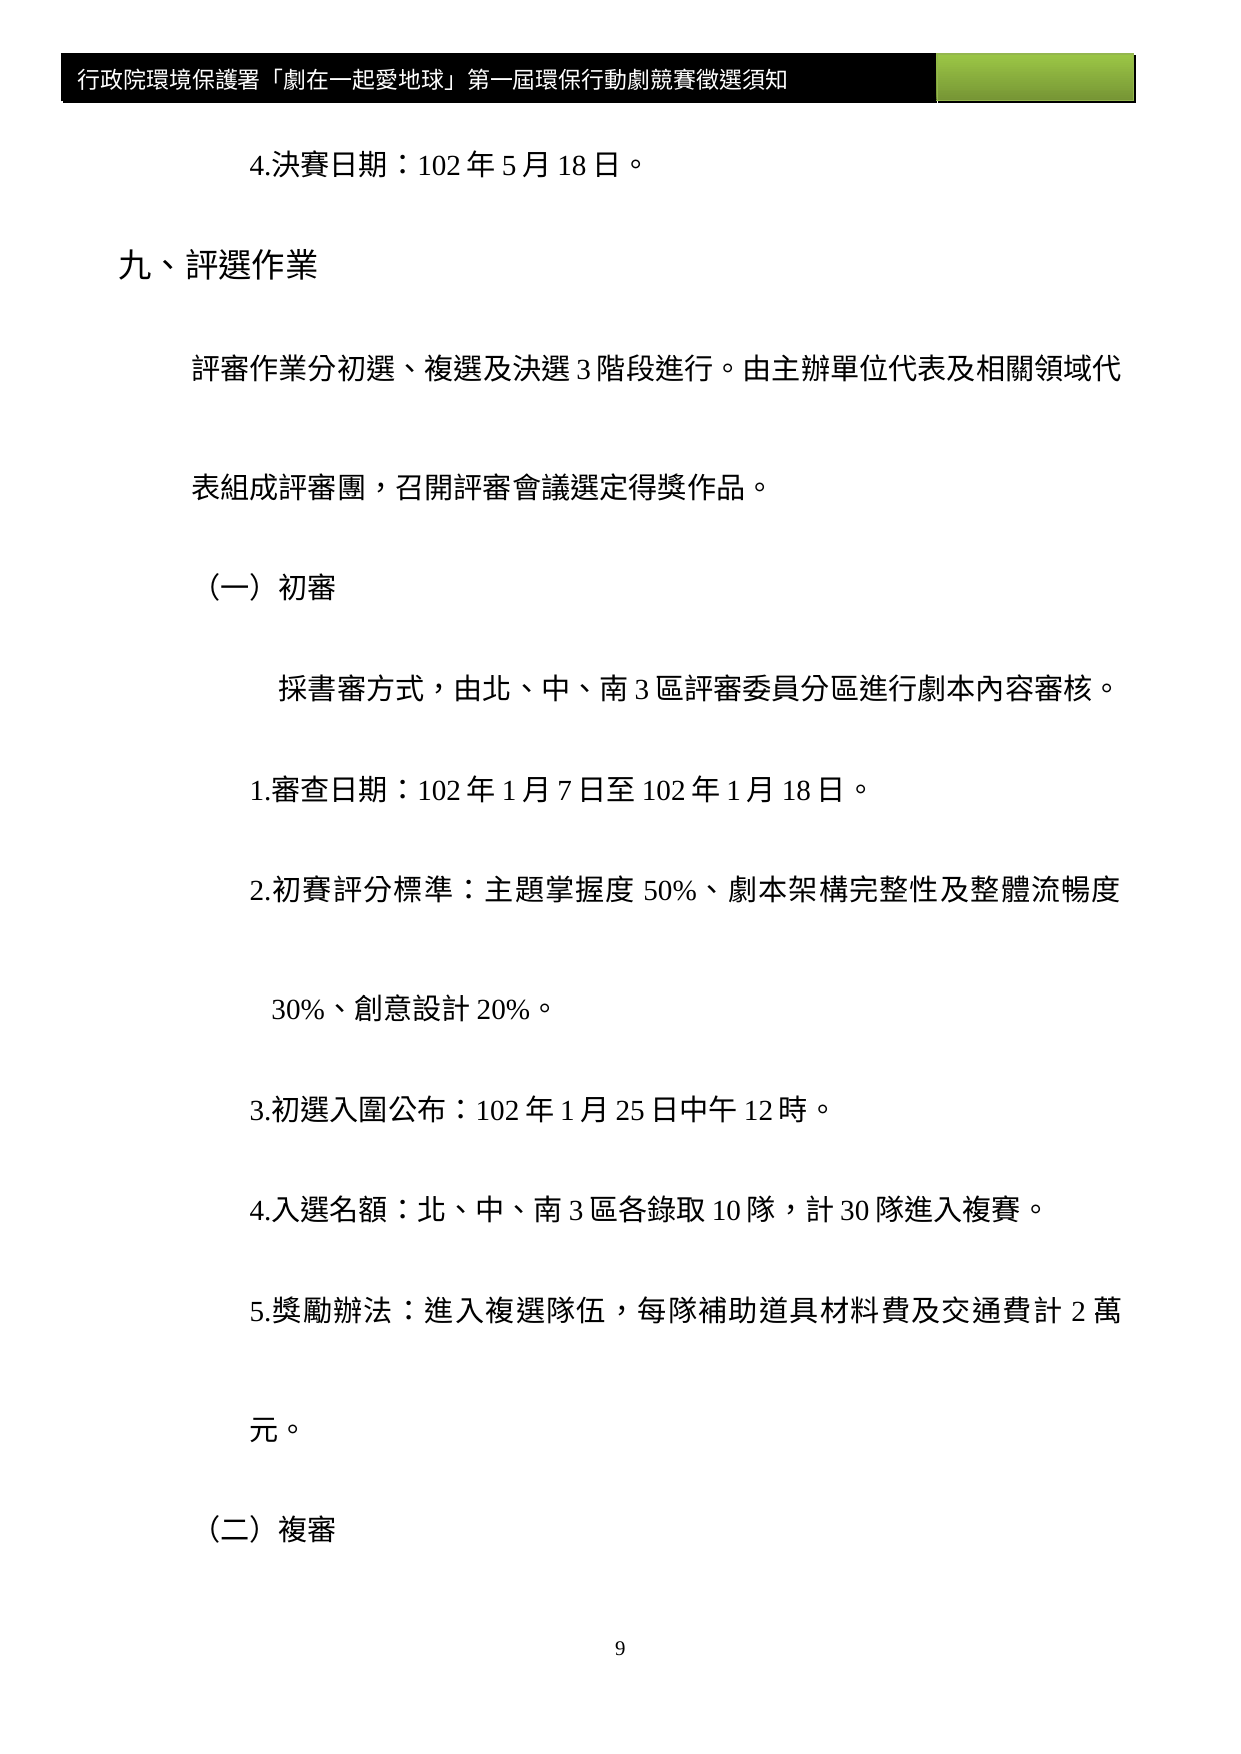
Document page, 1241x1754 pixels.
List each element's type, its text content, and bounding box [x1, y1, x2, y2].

subtitle 1.審查日期：102年1月7日至102年1月18日。 [249, 747, 1122, 827]
subtitle 九、評選作業 [118, 223, 1122, 303]
subtitle 4.入選名額：北、中、南3區各錄取10隊，計30隊進入複賽。 [249, 1168, 1122, 1247]
subtitle 5.獎勵辦法：進入複選隊伍，每隊補助道具材料費及交通費計2萬元。 [249, 1269, 1122, 1467]
subtitle 4.決賽日期：102年5月18日。 [249, 123, 1122, 202]
subtitle 評審作業分初選、複選及決選3階段進行。由主辦單位代表及相關領域代表組成評審團，召開評審會議選定得獎作品。 [191, 327, 1122, 525]
subtitle 採書審方式，由北、中、南3區評審委員分區進行劇本內容審核。 [278, 647, 1122, 726]
subtitle （二）複審 [191, 1488, 1122, 1568]
subtitle （一）初審 [191, 546, 1122, 626]
subtitle 2.初賽評分標準：主題掌握度50%、劇本架構完整性及整體流暢度30%、創意設計20%。 [249, 848, 1122, 1046]
subtitle 3.初選入圍公布：102年1月25日中午12時。 [249, 1068, 1122, 1147]
